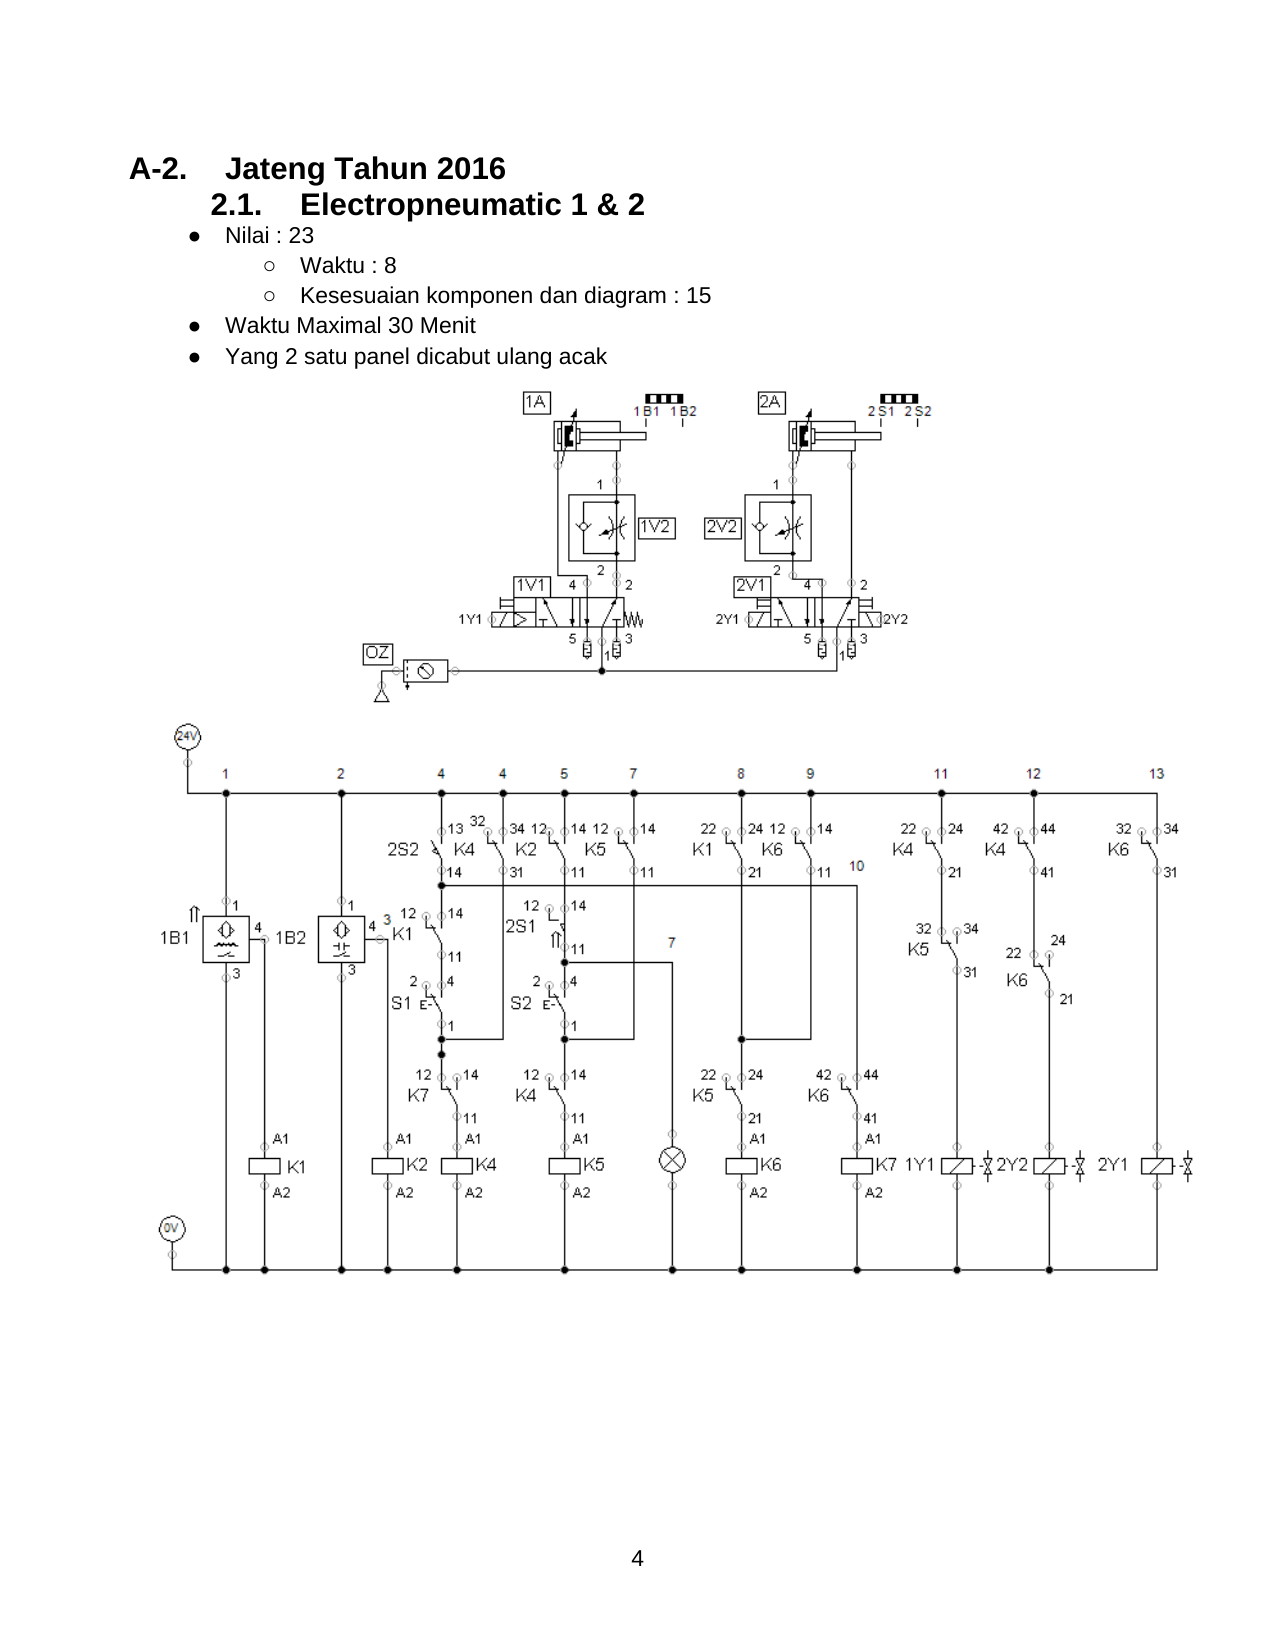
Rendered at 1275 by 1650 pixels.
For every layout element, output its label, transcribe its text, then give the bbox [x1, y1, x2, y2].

list Waktu Maximal 30 Menit [187, 312, 1125, 339]
list Nilai : 23 [187, 222, 1125, 248]
list Yang 2 satu panel dicabut ulang acak [187, 343, 1125, 369]
subtitle Electropneumatic 1 & 2 [262, 186, 1125, 222]
subtitle Jateng Tahun 2016 [187, 150, 1125, 186]
list Waktu : 8 [262, 252, 1125, 278]
picture [150, 372, 1204, 1281]
list Kesesuaian komponen dan diagram : 15 [262, 282, 1125, 309]
